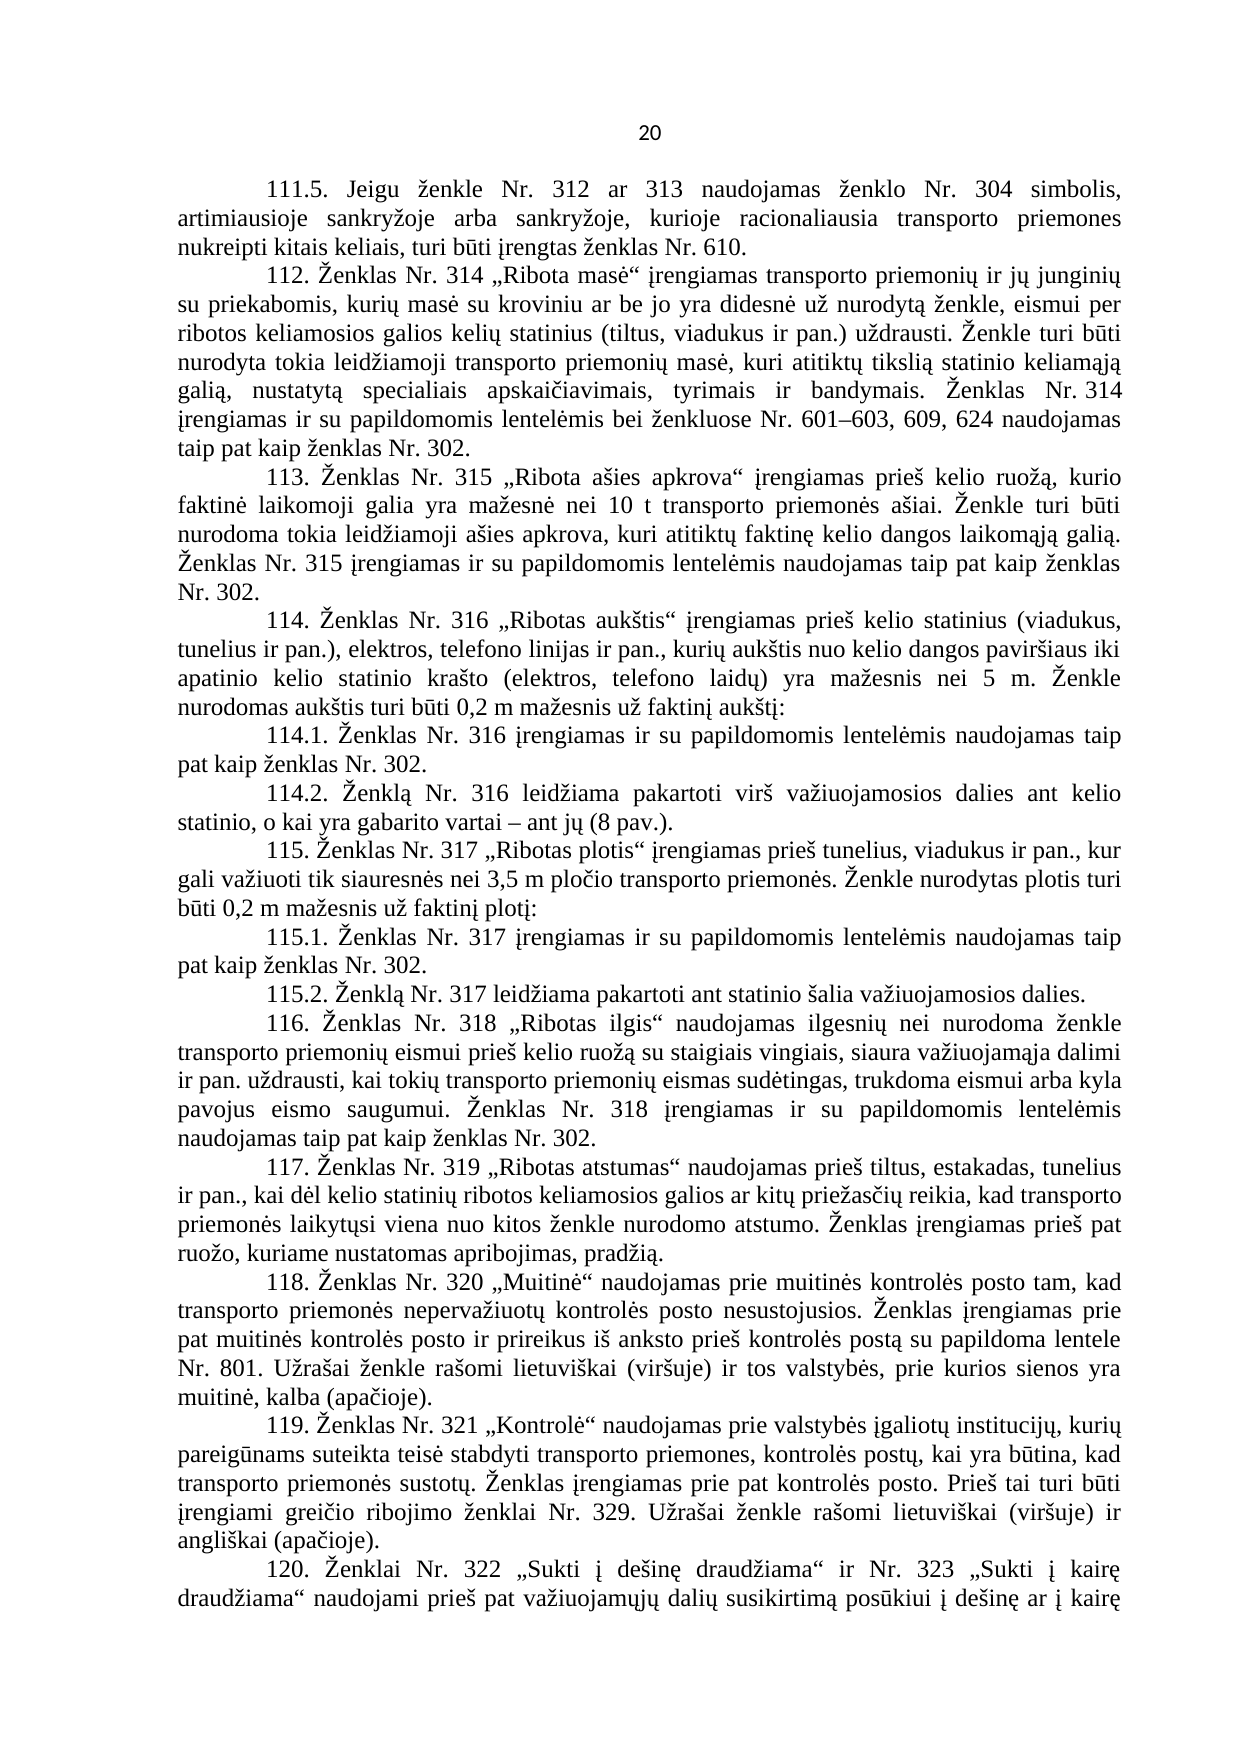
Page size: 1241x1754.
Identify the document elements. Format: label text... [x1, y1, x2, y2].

text 114.1. Ženklas Nr. 316 įrengiamas ir su papildomomis lentelėmis naudojamas taip pat kaip ženklas Nr. 302. [177, 720, 1122, 778]
text 115.1. Ženklas Nr. 317 įrengiamas ir su papildomomis lentelėmis naudojamas taip pat kaip ženklas Nr. 302. [177, 922, 1122, 979]
text 116. Ženklas Nr. 318 „Ribotas ilgis“ naudojamas ilgesnių nei nurodoma ženkle transporto priemonių eismui prieš kelio ruožą su staigiais vingiais, siaura važiuojamąja dalimi ir pan. uždrausti, kai tokių transporto priemonių eismas sudėtingas, trukdoma eismui arba kyla pavojus eismo saugumui. Ženklas Nr. 318 įrengiamas ir su papildomomis lentelėmis naudojamas taip pat kaip ženklas Nr. 302. [177, 1008, 1122, 1152]
text 115. Ženklas Nr. 317 „Ribotas plotis“ įrengiamas prieš tunelius, viadukus ir pan., kur gali važiuoti tik siauresnės nei 3,5 m pločio transporto priemonės. Ženkle nurodytas plotis turi būti 0,2 m mažesnis už faktinį plotį: [177, 835, 1122, 922]
text 114. Ženklas Nr. 316 „Ribotas aukštis“ įrengiamas prieš kelio statinius (viadukus, tunelius ir pan.), elektros, telefono linijas ir pan., kurių aukštis nuo kelio dangos paviršiaus iki apatinio kelio statinio krašto (elektros, telefono laidų) yra mažesnis nei 5 m. Ženkle nurodomas aukštis turi būti 0,2 m mažesnis už faktinį aukštį: [177, 605, 1122, 720]
text 115.2. Ženklą Nr. 317 leidžiama pakartoti ant statinio šalia važiuojamosios dalies. [177, 979, 1122, 1008]
text 119. Ženklas Nr. 321 „Kontrolė“ naudojamas prie valstybės įgaliotų institucijų, kurių pareigūnams suteikta teisė stabdyti transporto priemones, kontrolės postų, kai yra būtina, kad transporto priemonės sustotų. Ženklas įrengiamas prie pat kontrolės posto. Prieš tai turi būti įrengiami greičio ribojimo ženklai Nr. 329. Užrašai ženkle rašomi lietuviškai (viršuje) ir angliškai (apačioje). [177, 1410, 1122, 1554]
text 111.5. Jeigu ženkle Nr. 312 ar 313 naudojamas ženklo Nr. 304 simbolis, artimiausioje sankryžoje arba sankryžoje, kurioje racionaliausia transporto priemones nukreipti kitais keliais, turi būti įrengtas ženklas Nr. 610. [177, 174, 1122, 260]
text 112. Ženklas Nr. 314 „Ribota masė“ įrengiamas transporto priemonių ir jų junginių su priekabomis, kurių masė su kroviniu ar be jo yra didesnė už nurodytą ženkle, eismui per ribotos keliamosios galios kelių statinius (tiltus, viadukus ir pan.) uždrausti. Ženkle turi būti nurodyta tokia leidžiamoji transporto priemonių masė, kuri atitiktų tikslią statinio keliamąją galią, nustatytą specialiais apskaičiavimais, tyrimais ir bandymais. Ženklas Nr. 314 įrengiamas ir su papildomomis lentelėmis bei ženkluose Nr. 601–603, 609, 624 naudojamas taip pat kaip ženklas Nr. 302. [177, 260, 1122, 462]
text 113. Ženklas Nr. 315 „Ribota ašies apkrova“ įrengiamas prieš kelio ruožą, kurio faktinė laikomoji galia yra mažesnė nei 10 t transporto priemonės ašiai. Ženkle turi būti nurodoma tokia leidžiamoji ašies apkrova, kuri atitiktų faktinę kelio dangos laikomąją galią. Ženklas Nr. 315 įrengiamas ir su papildomomis lentelėmis naudojamas taip pat kaip ženklas Nr. 302. [177, 462, 1122, 605]
text 118. Ženklas Nr. 320 „Muitinė“ naudojamas prie muitinės kontrolės posto tam, kad transporto priemonės nepervažiuotų kontrolės posto nesustojusios. Ženklas įrengiamas prie pat muitinės kontrolės posto ir prireikus iš anksto prieš kontrolės postą su papildoma lentele Nr. 801. Užrašai ženkle rašomi lietuviškai (viršuje) ir tos valstybės, prie kurios sienos yra muitinė, kalba (apačioje). [177, 1267, 1122, 1410]
text 117. Ženklas Nr. 319 „Ribotas atstumas“ naudojamas prieš tiltus, estakadas, tunelius ir pan., kai dėl kelio statinių ribotos keliamosios galios ar kitų priežasčių reikia, kad transporto priemonės laikytųsi viena nuo kitos ženkle nurodomo atstumo. Ženklas įrengiamas prieš pat ruožo, kuriame nustatomas apribojimas, pradžią. [177, 1152, 1122, 1267]
text 120. Ženklai Nr. 322 „Sukti į dešinę draudžiama“ ir Nr. 323 „Sukti į kairę draudžiama“ naudojami prieš pat važiuojamųjų dalių susikirtimą posūkiui į dešinę ar į kairę [177, 1554, 1122, 1612]
text 114.2. Ženklą Nr. 316 leidžiama pakartoti virš važiuojamosios dalies ant kelio statinio, o kai yra gabarito vartai – ant jų (8 pav.). [177, 778, 1122, 835]
